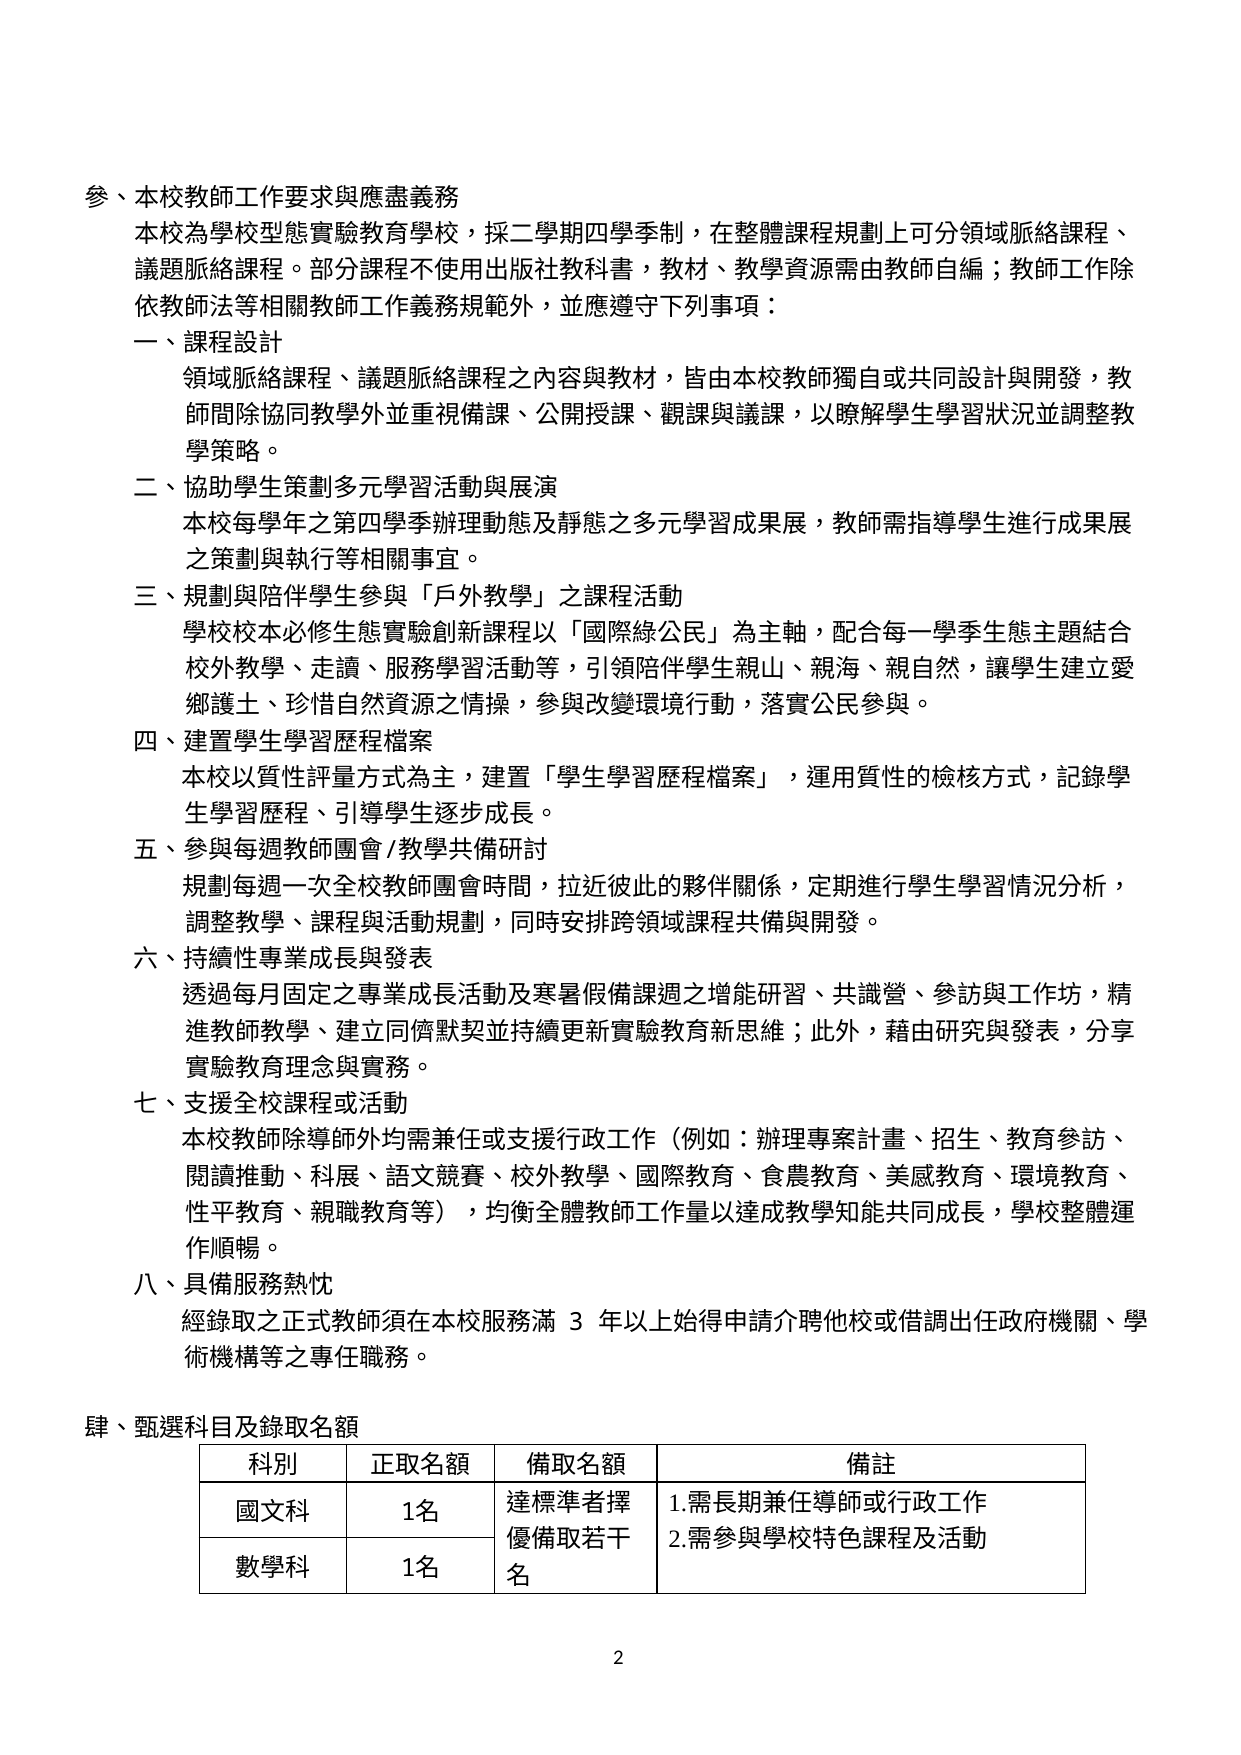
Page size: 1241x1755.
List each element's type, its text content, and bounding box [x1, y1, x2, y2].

text 經錄取之正式教師須在本校服務滿 3 年以上始得申請介聘他校或借調出任政府機關、學術機構等之專任職務。 [181, 1301, 1152, 1373]
text 領域脈絡課程、議題脈絡課程之內容與教材，皆由本校教師獨自或共同設計與開發，教師間除協同教學外並重視備課、公開授課、觀課與議課，以瞭解學生學習狀況並調整教學策略。 [182, 358, 1152, 467]
text 七、支援全校課程或活動 [133, 1083, 1152, 1120]
table_cell 達標準者擇優備取若干名 [495, 1483, 656, 1592]
text 本校每學年之第四學季辦理動態及靜態之多元學習成果展，教師需指導學生進行成果展之策劃與執行等相關事宜。 [182, 503, 1152, 576]
text 肆、甄選科目及錄取名額 [84, 1407, 1152, 1444]
table_cell 1名 [347, 1538, 494, 1592]
table_cell 國文科 [200, 1483, 346, 1537]
text 本校為學校型態實驗教育學校，採二學期四學季制，在整體課程規劃上可分領域脈絡課程、議題脈絡課程。部分課程不使用出版社教科書，教材、教學資源需由教師自編；教師工作除依教師法等相關教師工作義務規範外，並應遵守下列事項： [134, 213, 1152, 322]
text 學校校本必修生態實驗創新課程以「國際綠公民」為主軸，配合每一學季生態主題結合校外教學、走讀、服務學習活動等，引領陪伴學生親山、親海、親自然，讓學生建立愛鄉護土、珍惜自然資源之情操，參與改變環境行動，落實公民參與。 [182, 612, 1152, 721]
text 八、具備服務熱忱 [133, 1265, 1152, 1301]
table_cell 1.需長期兼任導師或行政工作 2.需參與學校特色課程及活動 [658, 1483, 1085, 1592]
table_header 備取名額 [495, 1445, 656, 1481]
table_header 備註 [658, 1445, 1085, 1481]
text 參、本校教師工作要求與應盡義務 [84, 177, 1152, 213]
table_cell 數學科 [200, 1538, 346, 1592]
text 四、建置學生學習歷程檔案 [133, 721, 1152, 757]
text 規劃每週一次全校教師團會時間，拉近彼此的夥伴關係，定期進行學生學習情況分析，調整教學、課程與活動規劃，同時安排跨領域課程共備與開發。 [182, 866, 1152, 938]
text 六、持續性專業成長與發表 [133, 938, 1152, 975]
text 本校教師除導師外均需兼任或支援行政工作（例如：辦理專案計畫、招生、教育參訪、閱讀推動、科展、語文競賽、校外教學、國際教育、食農教育、美感教育、環境教育、性平教育、親職教育等），均衡全體教師工作量以達成教學知能共同成長，學校整體運作順暢。 [181, 1120, 1152, 1265]
text 三、規劃與陪伴學生參與「戶外教學」之課程活動 [133, 576, 1152, 612]
text 透過每月固定之專業成長活動及寒暑假備課週之增能研習、共識營、參訪與工作坊，精進教師教學、建立同儕默契並持續更新實驗教育新思維；此外，藉由研究與發表，分享實驗教育理念與實務。 [182, 975, 1152, 1083]
text 二、協助學生策劃多元學習活動與展演 [133, 467, 1152, 503]
text 本校以質性評量方式為主，建置「學生學習歷程檔案」，運用質性的檢核方式，記錄學生學習歷程、引導學生逐步成長。 [181, 757, 1152, 830]
table_cell 1名 [347, 1483, 494, 1537]
text 五、參與每週教師團會/教學共備研討 [133, 830, 1152, 866]
text 一、課程設計 [133, 322, 1152, 358]
table_header 正取名額 [347, 1445, 494, 1481]
table_header 科別 [200, 1445, 346, 1481]
